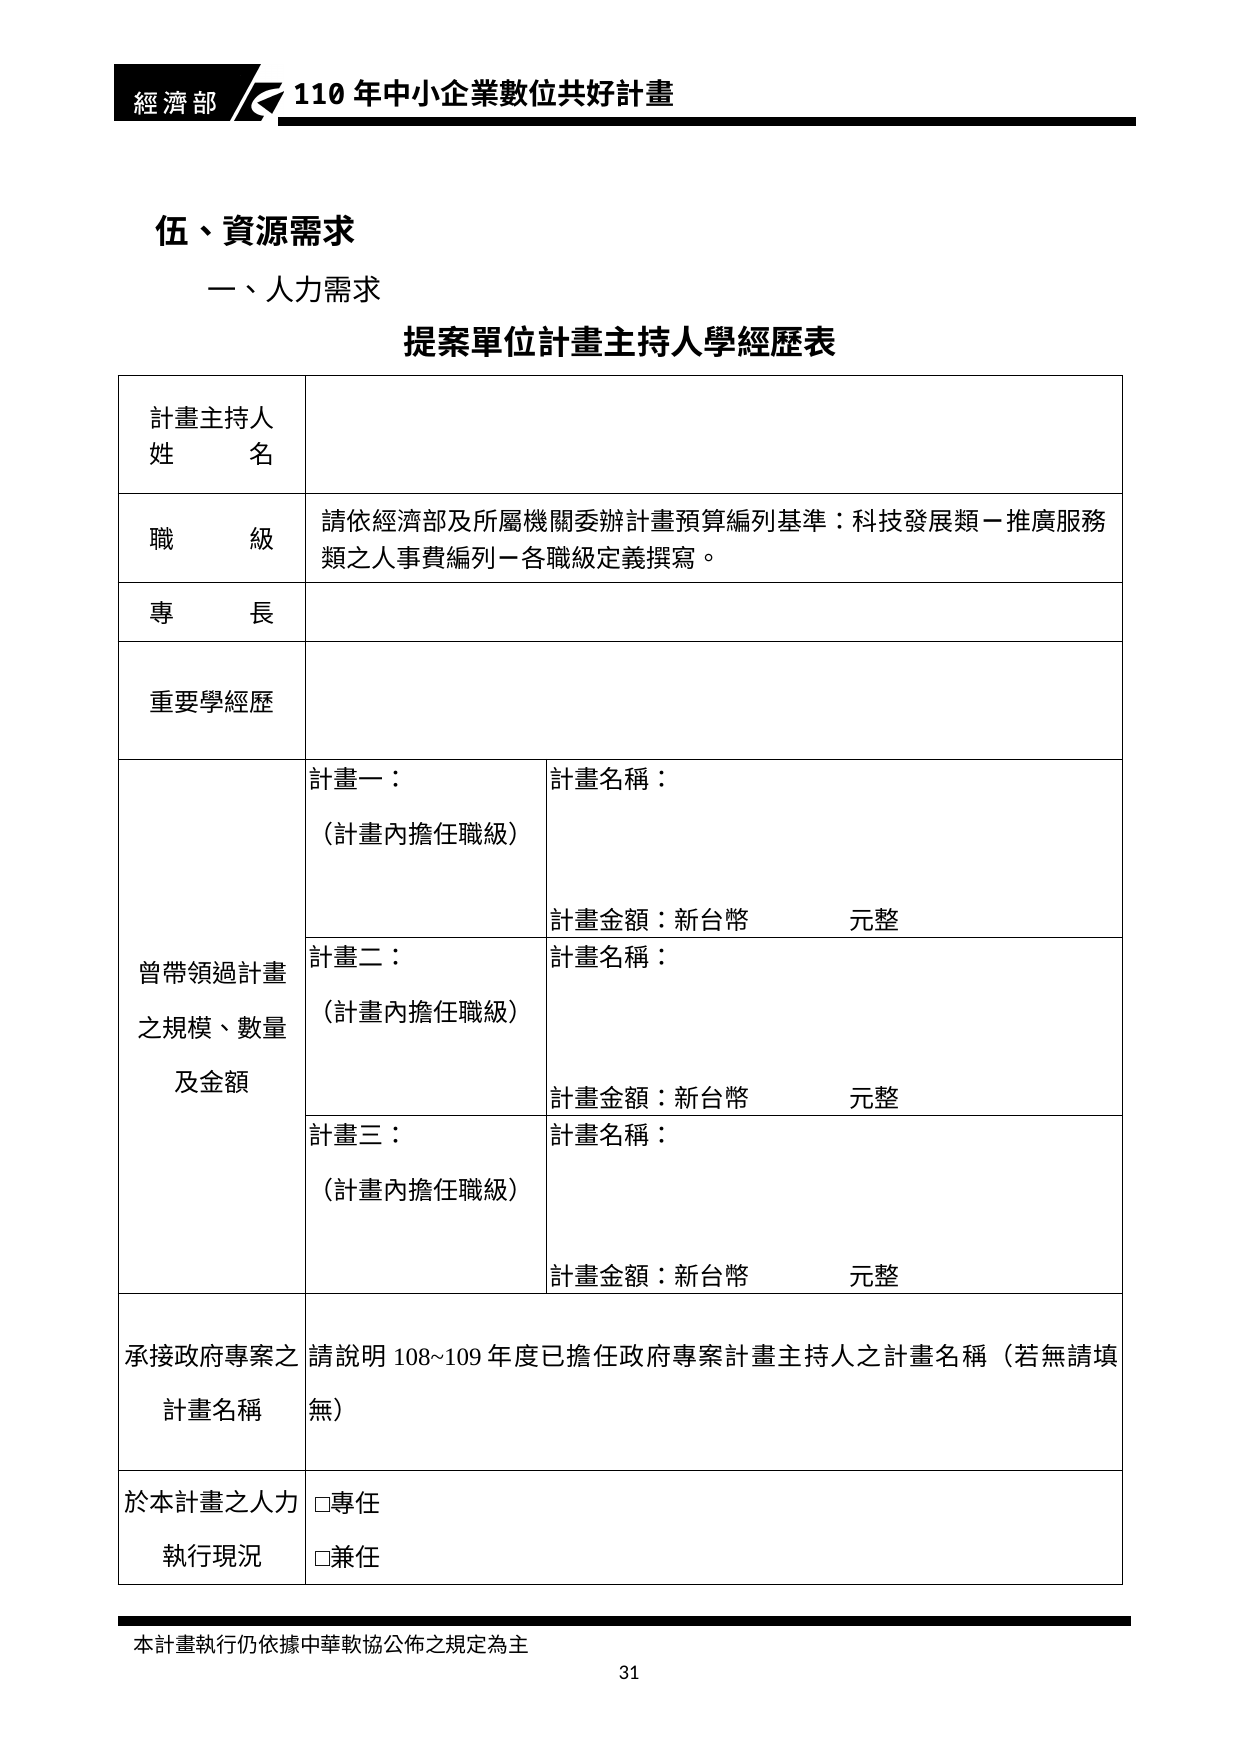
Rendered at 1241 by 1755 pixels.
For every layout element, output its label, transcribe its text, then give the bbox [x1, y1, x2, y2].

table_cell 計畫名稱： 計畫金額：新台幣 元整 [547, 760, 1122, 937]
table_cell 請說明108~109年度已擔任政府專案計畫主持人之計畫名稱（若無請填無） [306, 1294, 1122, 1470]
list 人力需求 [207, 266, 1122, 308]
table_cell 計畫一： （計畫內擔任職級） [306, 760, 546, 937]
table_cell 重要學經歷 [119, 642, 305, 759]
table_cell [306, 642, 1122, 759]
table_cell □專任 □兼任 [306, 1471, 1122, 1584]
table_cell 於本計畫之人力執行現況 [119, 1471, 305, 1584]
table_cell 專 長 [119, 583, 305, 641]
picture [114, 64, 284, 121]
table_cell 計畫名稱： 計畫金額：新台幣 元整 [547, 1116, 1122, 1293]
table_cell 職 級 [119, 494, 305, 582]
table_header 計畫主持人 姓 名 [119, 376, 305, 493]
text 提案單位計畫主持人學經歷表 [118, 321, 1122, 363]
table_cell 曾帶領過計畫之規模、數量及金額 [119, 760, 305, 1293]
table_header [306, 376, 1122, 493]
table_cell 計畫二： （計畫內擔任職級） [306, 938, 546, 1115]
table_cell 計畫三： （計畫內擔任職級） [306, 1116, 546, 1293]
table_cell 計畫名稱： 計畫金額：新台幣 元整 [547, 938, 1122, 1115]
table_cell 承接政府專案之計畫名稱 [119, 1294, 305, 1470]
text 伍、資源需求 [156, 204, 1122, 254]
table_cell 請依經濟部及所屬機關委辦計畫預算編列基準：科技發展類－推廣服務類之人事費編列－各職級定義撰寫。 [306, 494, 1122, 582]
table_cell [306, 583, 1122, 641]
